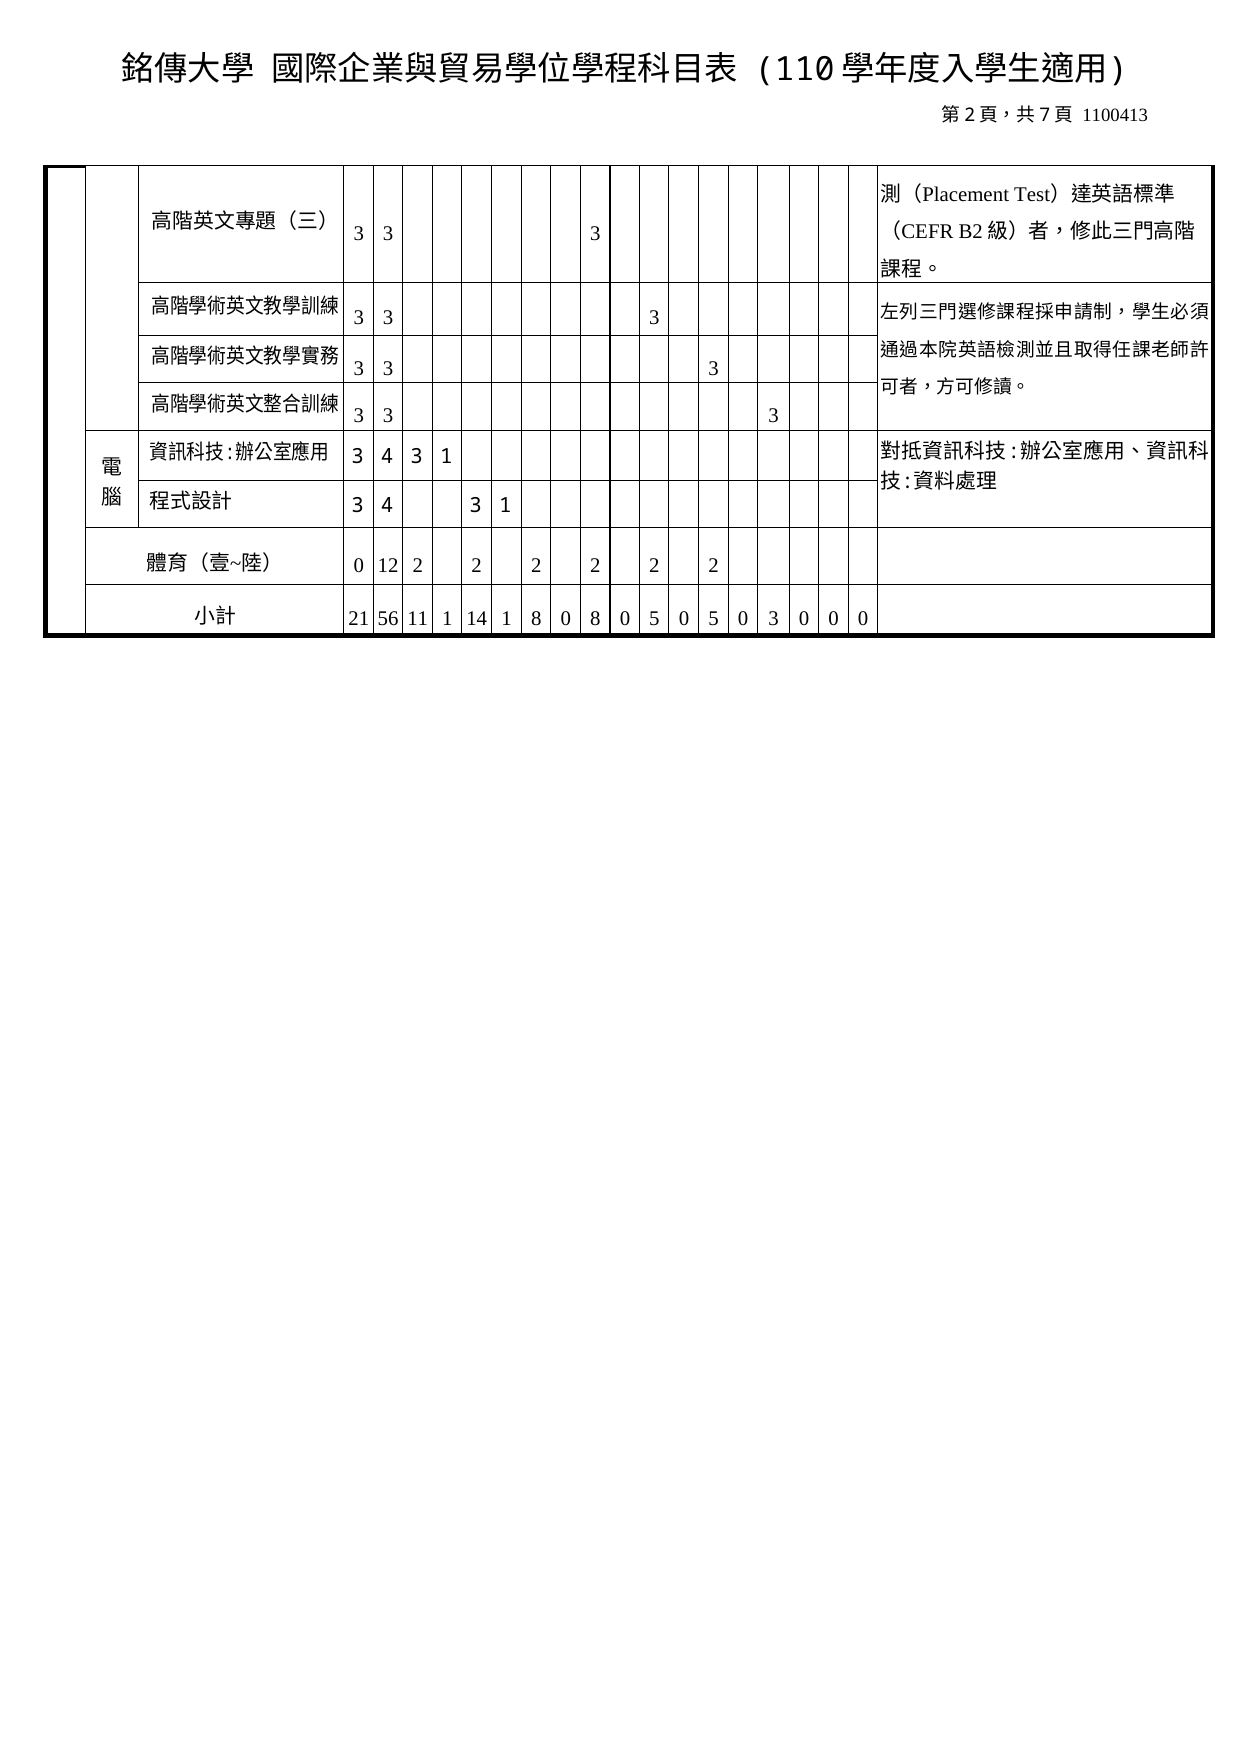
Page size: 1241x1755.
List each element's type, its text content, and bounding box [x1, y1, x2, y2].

table_cell 高階學術英文教學訓練 [139, 283, 343, 335]
table_cell [551, 481, 580, 527]
table_cell [669, 336, 698, 382]
table_cell [819, 481, 848, 527]
table_cell 高階學術英文教學實務 [139, 336, 343, 382]
table_cell 資訊科技:辦公室應用 [139, 431, 343, 479]
table_cell 3 [344, 336, 373, 382]
table_cell [403, 481, 432, 527]
table_cell [403, 166, 432, 282]
table_cell 體育（壹~陸） [86, 528, 343, 584]
table_cell 3 [758, 585, 789, 633]
table_cell [462, 336, 491, 382]
table_cell [849, 383, 877, 429]
table_cell [729, 481, 757, 527]
table_cell 11 [403, 585, 432, 633]
table_cell 3 [344, 431, 373, 479]
table_cell 0 [551, 585, 580, 633]
table_cell 3 [403, 431, 432, 479]
table_cell [819, 528, 848, 584]
table_cell 3 [374, 336, 402, 382]
table_cell [758, 283, 789, 335]
table_cell 2 [640, 528, 668, 584]
table_cell [849, 431, 877, 479]
table_cell [790, 481, 818, 527]
table_cell [669, 283, 698, 335]
table_cell 3 [374, 166, 402, 282]
table_cell [48, 168, 85, 633]
table_cell 2 [462, 528, 491, 584]
table_cell [86, 166, 138, 429]
table_cell [640, 481, 668, 527]
table_cell [433, 166, 461, 282]
table_cell [819, 336, 848, 382]
table_cell [611, 166, 639, 282]
table_cell 2 [581, 528, 609, 584]
table_cell [729, 528, 757, 584]
table_cell 高階學術英文整合訓練 [139, 383, 343, 429]
table_cell [462, 383, 491, 429]
table_cell 對抵資訊科技:辦公室應用、資訊科技:資料處理 [878, 431, 1211, 527]
table_cell [640, 383, 668, 429]
table_cell [669, 166, 698, 282]
table_cell [522, 283, 550, 335]
table_cell [790, 431, 818, 479]
table_cell [433, 283, 461, 335]
table_cell [433, 481, 461, 527]
table_cell 5 [640, 585, 668, 633]
table_cell [790, 336, 818, 382]
table_cell [492, 166, 521, 282]
table_cell [758, 336, 789, 382]
table_cell [551, 283, 580, 335]
table_cell 4 [374, 481, 402, 527]
table_cell [790, 166, 818, 282]
table_cell 3 [344, 283, 373, 335]
table_cell 1 [433, 585, 461, 633]
table_cell [581, 283, 609, 335]
table_cell [611, 431, 639, 479]
table_cell 0 [344, 528, 373, 584]
table_cell 0 [611, 585, 639, 633]
table_cell [758, 431, 789, 479]
table_cell 程式設計 [139, 481, 343, 527]
table_cell [819, 431, 848, 479]
table_cell 2 [522, 528, 550, 584]
table_cell [699, 283, 728, 335]
table_cell [758, 528, 789, 584]
table_cell 21 [344, 585, 373, 633]
table_cell [819, 166, 848, 282]
table_cell [462, 283, 491, 335]
table_cell [581, 431, 609, 479]
table_cell [551, 166, 580, 282]
table_cell [522, 383, 550, 429]
table_cell [878, 528, 1211, 584]
table_cell [819, 283, 848, 335]
table_cell [551, 383, 580, 429]
table_cell 高階英文專題（三） [139, 166, 343, 282]
table_cell [611, 283, 639, 335]
table_cell 1 [492, 481, 521, 527]
table_cell [581, 336, 609, 382]
table_cell [758, 481, 789, 527]
table_cell [699, 431, 728, 479]
table_cell [640, 336, 668, 382]
table_cell [522, 336, 550, 382]
table_cell 0 [819, 585, 848, 633]
table_cell [729, 383, 757, 429]
table_cell 電腦 [86, 431, 138, 527]
table_cell [849, 166, 877, 282]
table_cell [492, 431, 521, 479]
table_cell [581, 481, 609, 527]
table_cell 1 [433, 431, 461, 479]
table_cell 4 [374, 431, 402, 479]
table_cell [819, 383, 848, 429]
table_cell 0 [790, 585, 818, 633]
table_cell [699, 481, 728, 527]
table_cell 0 [669, 585, 698, 633]
table_cell [849, 336, 877, 382]
table_cell [522, 481, 550, 527]
table_cell [403, 336, 432, 382]
table_cell [551, 336, 580, 382]
table_cell [403, 283, 432, 335]
table_cell [551, 431, 580, 479]
table_cell [729, 431, 757, 479]
table_cell [492, 283, 521, 335]
table_cell [462, 166, 491, 282]
table_cell [433, 336, 461, 382]
table_cell 3 [344, 166, 373, 282]
table_cell [522, 431, 550, 479]
table_cell [790, 383, 818, 429]
table_cell [492, 383, 521, 429]
table_cell 3 [344, 481, 373, 527]
table_cell 0 [849, 585, 877, 633]
table_cell 3 [699, 336, 728, 382]
table_cell [551, 528, 580, 584]
table_cell 3 [344, 383, 373, 429]
table_cell [699, 166, 728, 282]
table_cell [790, 528, 818, 584]
table_cell [669, 528, 698, 584]
table_cell [611, 336, 639, 382]
table_cell 0 [729, 585, 757, 633]
table_cell [729, 166, 757, 282]
table_cell [669, 383, 698, 429]
table_cell 左列三門選修課程採申請制，學生必須通過本院英語檢測並且取得任課老師許可者，方可修讀。 [878, 283, 1211, 429]
table_cell [433, 383, 461, 429]
table_cell [878, 585, 1211, 633]
table_cell [611, 383, 639, 429]
table_cell 14 [462, 585, 491, 633]
table_cell 8 [581, 585, 609, 633]
table_cell [522, 166, 550, 282]
table_cell 8 [522, 585, 550, 633]
table_cell 2 [403, 528, 432, 584]
table_cell [699, 383, 728, 429]
table_cell [640, 166, 668, 282]
table_cell [729, 336, 757, 382]
table_cell [462, 431, 491, 479]
table_cell [729, 283, 757, 335]
table_cell 小計 [86, 585, 343, 633]
table_cell [492, 336, 521, 382]
table_cell [790, 283, 818, 335]
table_cell 3 [374, 283, 402, 335]
table_cell [581, 383, 609, 429]
table_cell [492, 528, 521, 584]
table_cell [640, 431, 668, 479]
table_cell [611, 528, 639, 584]
table_cell 3 [640, 283, 668, 335]
table_cell [669, 481, 698, 527]
table_cell [403, 383, 432, 429]
table_cell [758, 166, 789, 282]
table_cell 3 [581, 166, 609, 282]
table_cell [669, 431, 698, 479]
table_cell [433, 528, 461, 584]
table_cell 1 [492, 585, 521, 633]
table_cell [849, 283, 877, 335]
table_cell 56 [374, 585, 402, 633]
table_cell [611, 481, 639, 527]
table_cell [849, 481, 877, 527]
table_cell 5 [699, 585, 728, 633]
table_cell [849, 528, 877, 584]
table_cell 測（Placement Test）達英語標準（CEFR B2級）者，修此三門高階課程。 [878, 166, 1211, 282]
table_cell 3 [462, 481, 491, 527]
table_cell 2 [699, 528, 728, 584]
table_cell 3 [758, 383, 789, 429]
table_cell 12 [374, 528, 402, 584]
table_cell 3 [374, 383, 402, 429]
